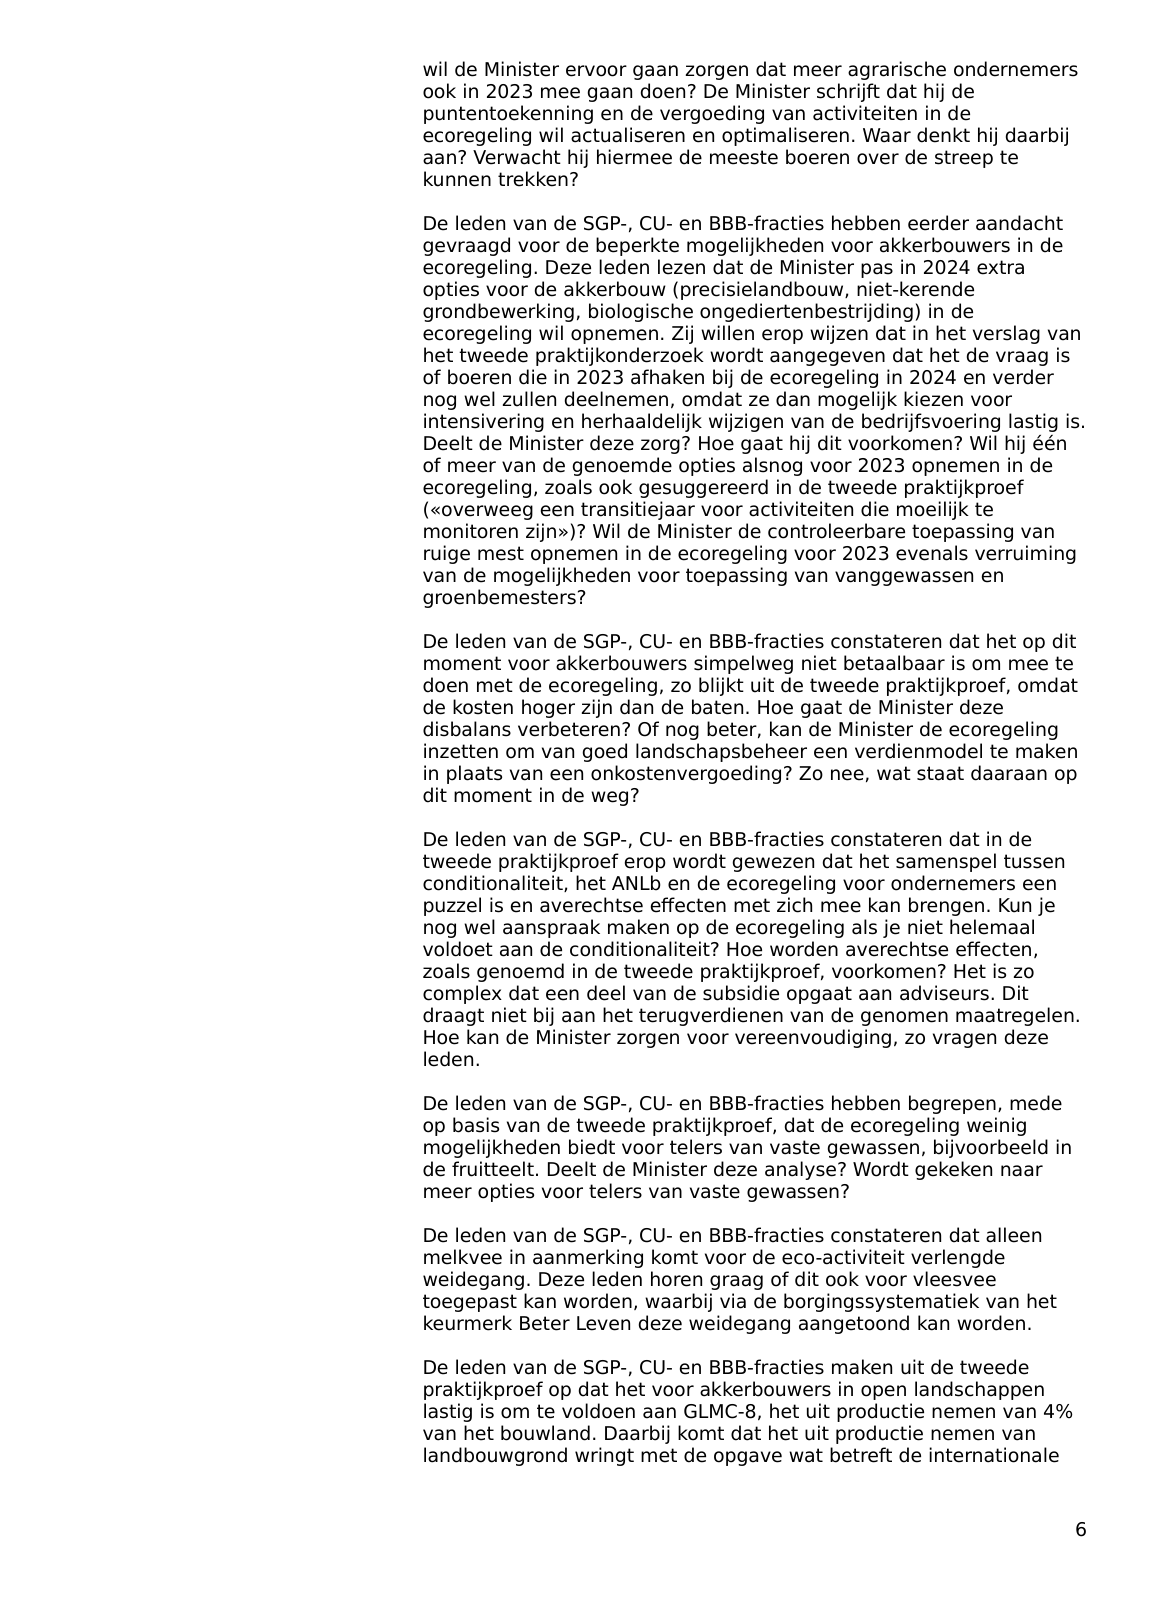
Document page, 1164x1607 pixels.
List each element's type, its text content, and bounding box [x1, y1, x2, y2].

text De leden van de SGP-, CU- en BBB-fracties hebben begrepen, mede op basis van de tweede praktijkproef, dat de ecoregeling weinig mogelijkheden biedt voor telers van vaste gewassen, bijvoorbeeld in de fruitteelt. Deelt de Minister deze analyse? Wordt gekeken naar meer opties voor telers van vaste gewassen? [422, 1093, 1087, 1203]
text wil de Minister ervoor gaan zorgen dat meer agrarische ondernemers ook in 2023 mee gaan doen? De Minister schrijft dat hij de puntentoekenning en de vergoeding van activiteiten in de ecoregeling wil actualiseren en optimaliseren. Waar denkt hij daarbij aan? Verwacht hij hiermee de meeste boeren over de streep te kunnen trekken? [422, 59, 1087, 191]
text De leden van de SGP-, CU- en BBB-fracties constateren dat in de tweede praktijkproef erop wordt gewezen dat het samenspel tussen conditionaliteit, het ANLb en de ecoregeling voor ondernemers een puzzel is en averechtse effecten met zich mee kan brengen. Kun je nog wel aanspraak maken op de ecoregeling als je niet helemaal voldoet aan de conditionaliteit? Hoe worden averechtse effecten, zoals genoemd in de tweede praktijkproef, voorkomen? Het is zo complex dat een deel van de subsidie opgaat aan adviseurs. Dit draagt niet bij aan het terugverdienen van de genomen maatregelen. Hoe kan de Minister zorgen voor vereenvoudiging, zo vragen deze leden. [422, 829, 1087, 1071]
text De leden van de SGP-, CU- en BBB-fracties constateren dat alleen melkvee in aanmerking komt voor de eco-activiteit verlengde weidegang. Deze leden horen graag of dit ook voor vleesvee toegepast kan worden, waarbij via de borgingssystematiek van het keurmerk Beter Leven deze weidegang aangetoond kan worden. [422, 1225, 1087, 1335]
text De leden van de SGP-, CU- en BBB-fracties maken uit de tweede praktijkproef op dat het voor akkerbouwers in open landschappen lastig is om te voldoen aan GLMC-8, het uit productie nemen van 4% van het bouwland. Daarbij komt dat het uit productie nemen van landbouwgrond wringt met de opgave wat betreft de internationale [422, 1357, 1087, 1467]
text De leden van de SGP-, CU- en BBB-fracties constateren dat het op dit moment voor akkerbouwers simpelweg niet betaalbaar is om mee te doen met de ecoregeling, zo blijkt uit de tweede praktijkproef, omdat de kosten hoger zijn dan de baten. Hoe gaat de Minister deze disbalans verbeteren? Of nog beter, kan de Minister de ecoregeling inzetten om van goed landschapsbeheer een verdienmodel te maken in plaats van een onkostenvergoeding? Zo nee, wat staat daaraan op dit moment in de weg? [422, 631, 1087, 807]
text De leden van de SGP-, CU- en BBB-fracties hebben eerder aandacht gevraagd voor de beperkte mogelijkheden voor akkerbouwers in de ecoregeling. Deze leden lezen dat de Minister pas in 2024 extra opties voor de akkerbouw (precisielandbouw, niet-kerende grondbewerking, biologische ongediertenbestrijding) in de ecoregeling wil opnemen. Zij willen erop wijzen dat in het verslag van het tweede praktijkonderzoek wordt aangegeven dat het de vraag is of boeren die in 2023 afhaken bij de ecoregeling in 2024 en verder nog wel zullen deelnemen, omdat ze dan mogelijk kiezen voor intensivering en herhaaldelijk wijzigen van de bedrijfsvoering lastig is. Deelt de Minister deze zorg? Hoe gaat hij dit voorkomen? Wil hij één of meer van de genoemde opties alsnog voor 2023 opnemen in de ecoregeling, zoals ook gesuggereerd in de tweede praktijkproef («overweeg een transitiejaar voor activiteiten die moeilijk te monitoren zijn»)? Wil de Minister de controleerbare toepassing van ruige mest opnemen in de ecoregeling voor 2023 evenals verruiming van de mogelijkheden voor toepassing van vanggewassen en groenbemesters? [422, 213, 1087, 609]
